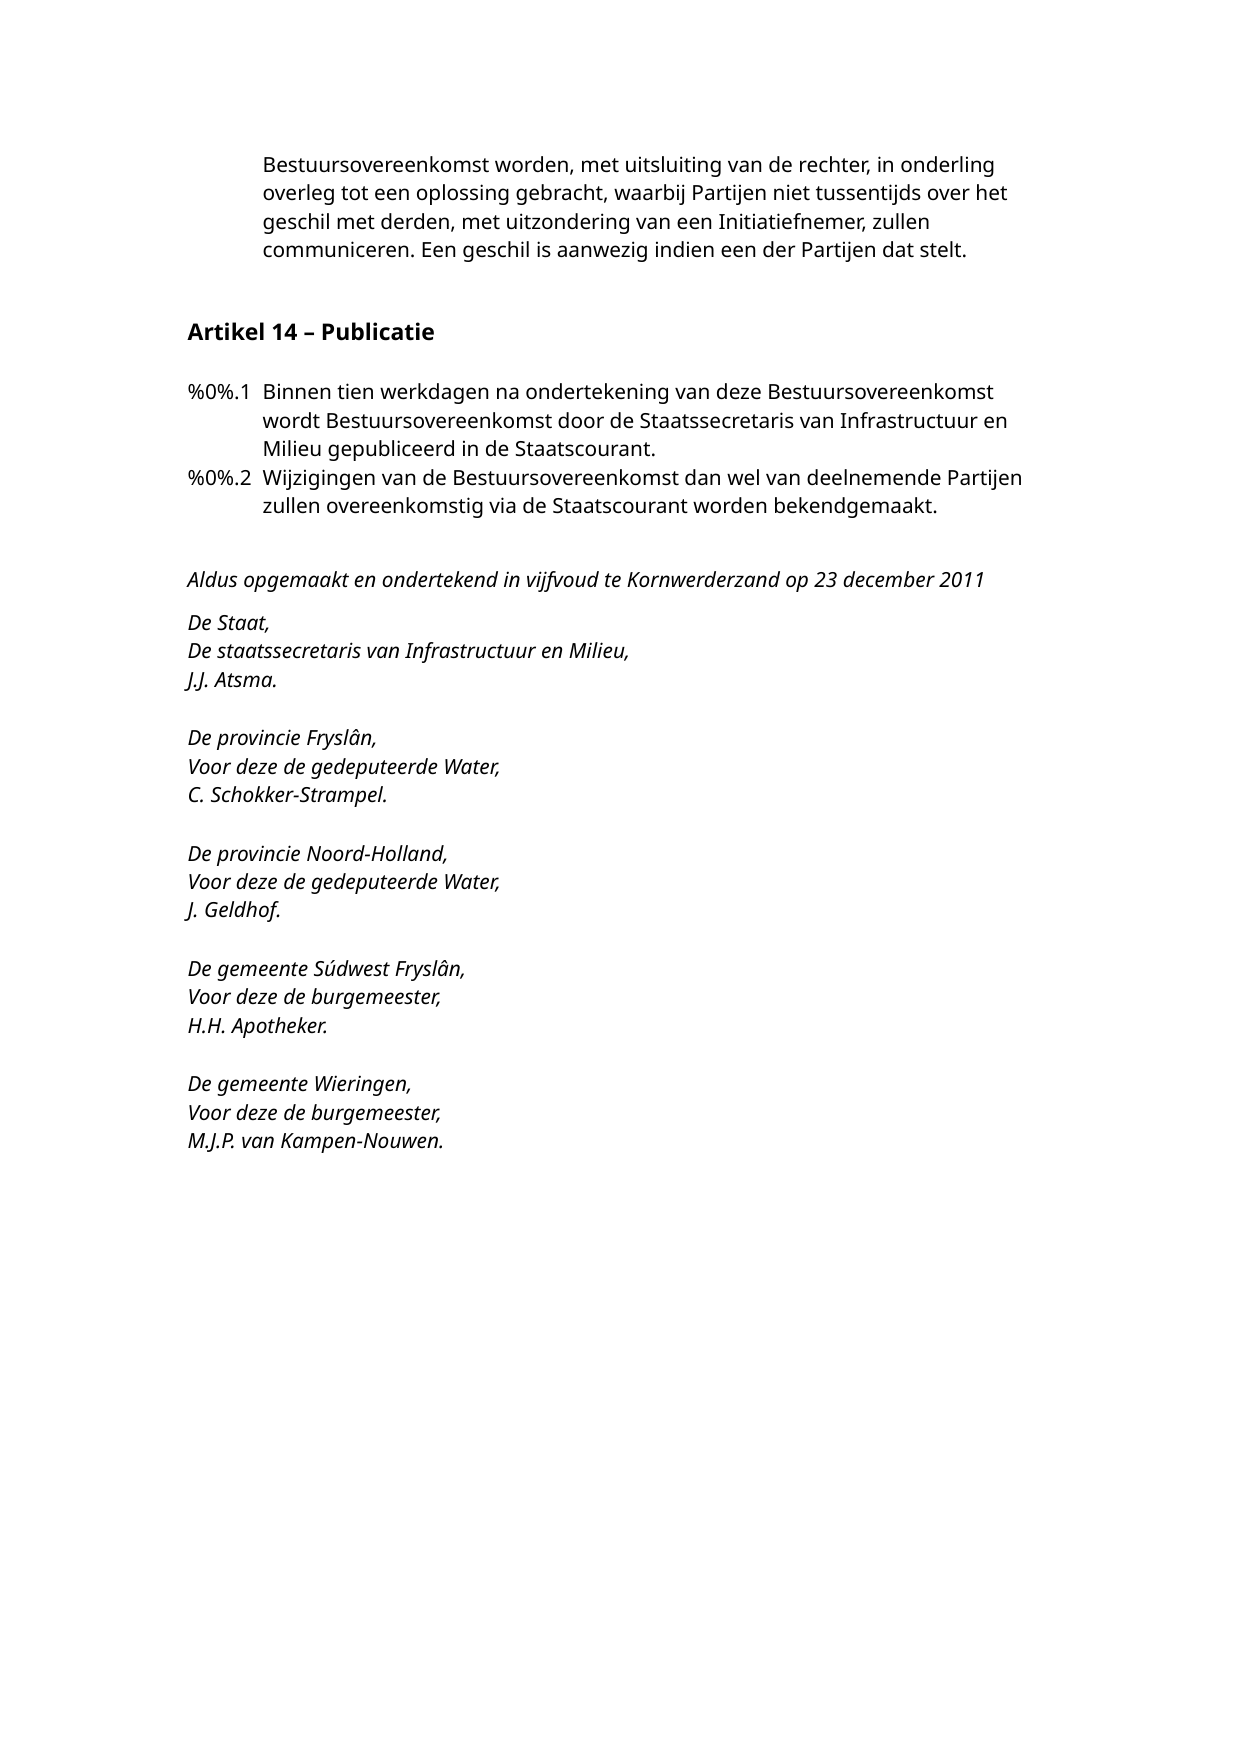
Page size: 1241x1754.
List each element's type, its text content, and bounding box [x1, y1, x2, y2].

text De Staat, [187, 608, 1053, 637]
text De gemeente Súdwest Fryslân, [187, 954, 1053, 982]
text De provincie Noord-Holland, [187, 839, 1053, 867]
text J. Geldhof. [187, 896, 1053, 924]
text M.J.P. van Kampen-Nouwen. [187, 1126, 1053, 1155]
text Voor deze de gedeputeerde Water, [187, 752, 1053, 780]
subtitle Artikel 14 – Publicatie [187, 316, 1053, 347]
text Voor deze de gedeputeerde Water, [187, 867, 1053, 896]
text De gemeente Wieringen, [187, 1069, 1053, 1098]
text Voor deze de burgemeester, [187, 982, 1053, 1011]
list Binnen tien werkdagen na ondertekening van deze Bestuursovereenkomst wordt Bestuursovereenkomst door de Staatssecretaris van Infrastructuur en Milieu gepubliceerd in de Staatscourant. [187, 377, 1053, 463]
text J.J. Atsma. [187, 665, 1053, 693]
list Bestuursovereenkomst worden, met uitsluiting van de rechter, in onderling overleg tot een oplossing gebracht, waarbij Partijen niet tussentijds over het geschil met derden, met uitzondering van een Initiatiefnemer, zullen communiceren. Een geschil is aanwezig indien een der Partijen dat stelt. [187, 150, 1053, 264]
text C. Schokker-Strampel. [187, 780, 1053, 809]
text De provincie Fryslân, [187, 723, 1053, 752]
text H.H. Apotheker. [187, 1011, 1053, 1039]
list Wijzigingen van de Bestuursovereenkomst dan wel van deelnemende Partijen zullen overeenkomstig via de Staatscourant worden bekendgemaakt. [187, 463, 1053, 520]
text Aldus opgemaakt en ondertekend in vijfvoud te Kornwerderzand op 23 december 2011 [187, 565, 1053, 593]
text De staatssecretaris van Infrastructuur en Milieu, [187, 637, 1053, 665]
text Voor deze de burgemeester, [187, 1098, 1053, 1126]
